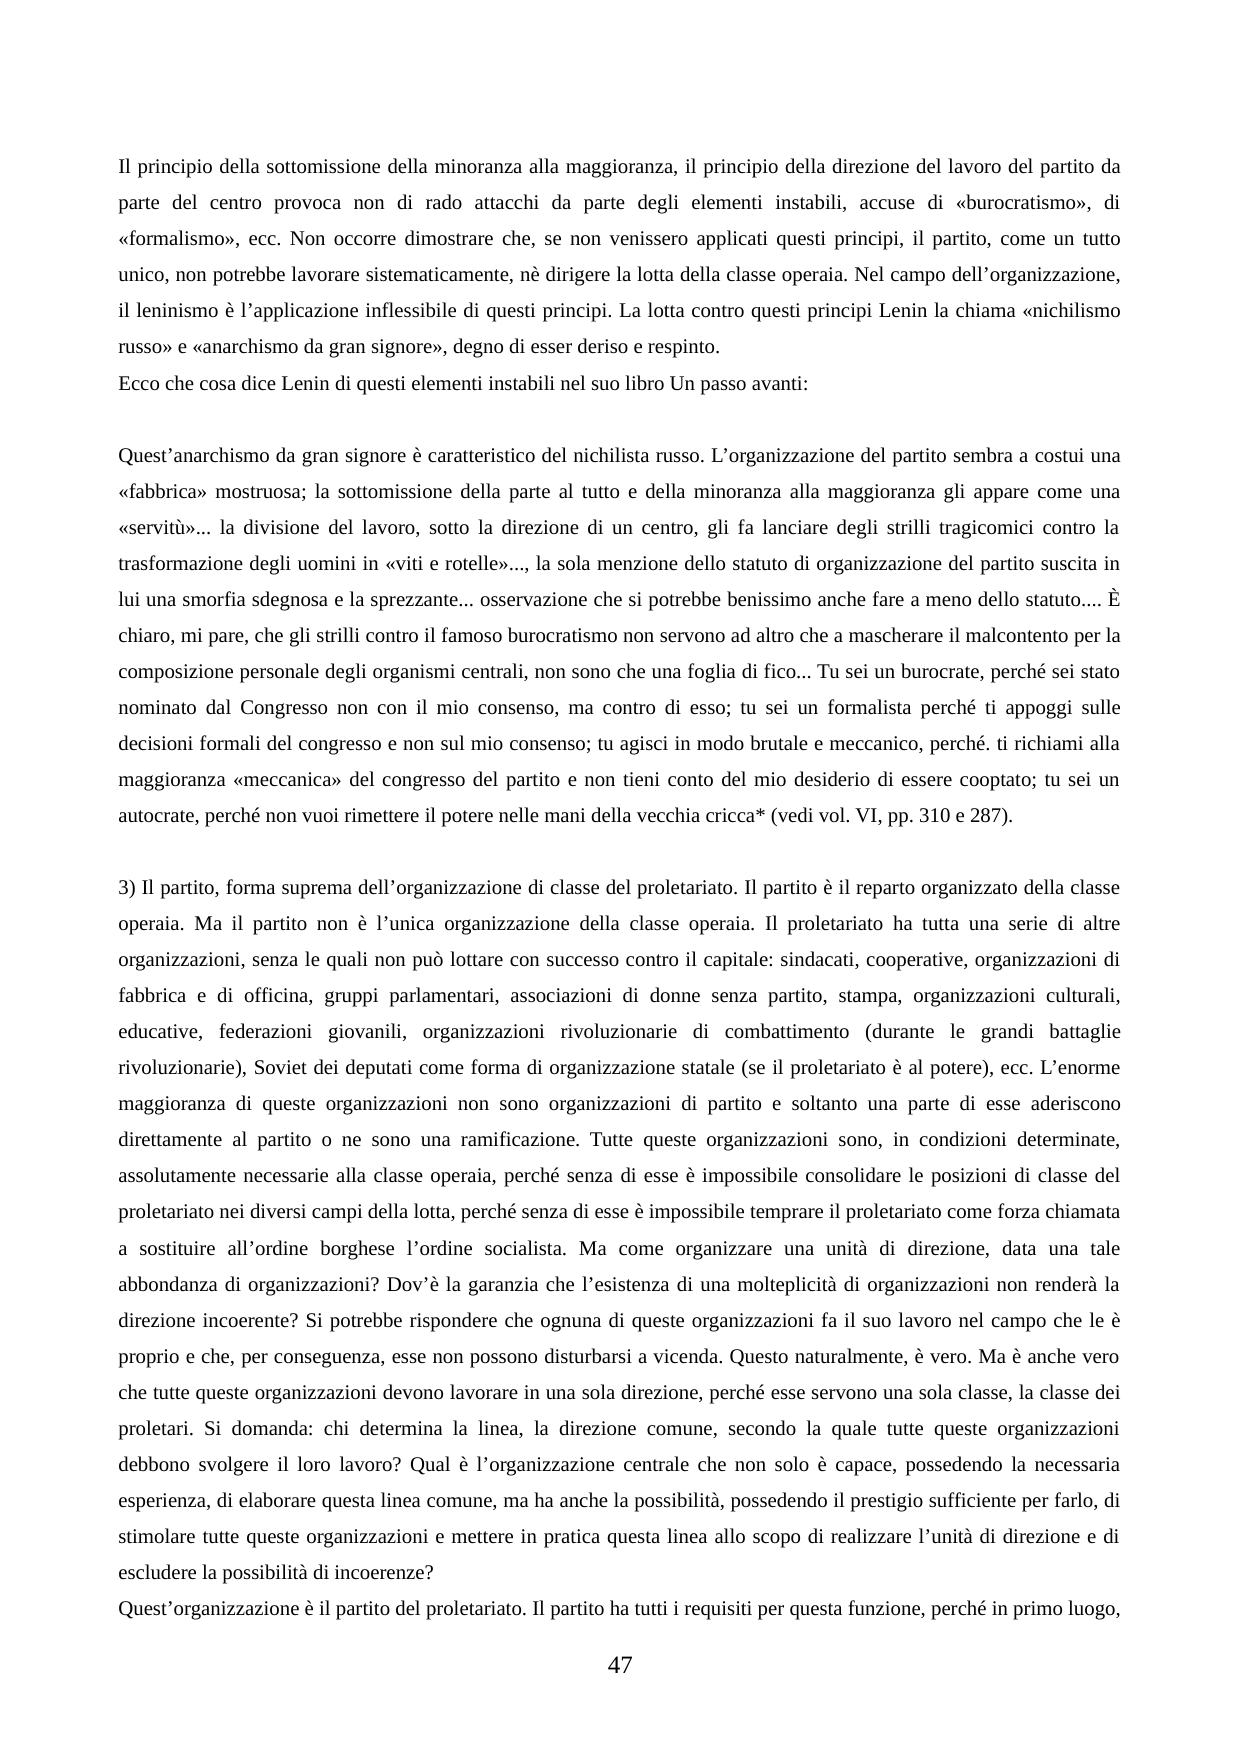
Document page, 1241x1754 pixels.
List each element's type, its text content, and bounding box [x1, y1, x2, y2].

text Quest’anarchismo da gran signore è caratteristico del nichilista russo. L’organizzazione del partito sembra a costui una «fabbrica» mostruosa; la sottomissione della parte al tutto e della minoranza alla maggioranza gli appare come una «servitù»... la divisione del lavoro, sotto la direzione di un centro, gli fa lanciare degli strilli tragicomici contro la trasformazione degli uomini in «viti e rotelle»..., la sola menzione dello statuto di organizzazione del partito suscita in lui una smorfia sdegnosa e la sprezzante... osservazione che si potrebbe benissimo anche fare a meno dello statuto.... È chiaro, mi pare, che gli strilli contro il famoso burocratismo non servono ad altro che a mascherare il malcontento per la composizione personale degli organismi centrali, non sono che una foglia di fico... Tu sei un burocrate, perché sei stato nominato dal Congresso non con il mio consenso, ma contro di esso; tu sei un formalista perché ti appoggi sulle decisioni formali del congresso e non sul mio consenso; tu agisci in modo brutale e meccanico, perché. ti richiami alla maggioranza «meccanica» del congresso del partito e non tieni conto del mio desiderio di essere cooptato; tu sei un autocrate, perché non vuoi rimettere il potere nelle mani della vecchia cricca* (vedi vol. VI, pp. 310 e 287). [118, 442, 1122, 827]
text Quest’organizzazione è il partito del proletariato. Il partito ha tutti i requisiti per questa funzione, perché in primo luogo, [118, 1596, 1122, 1620]
text Il principio della sottomissione della minoranza alla maggioranza, il principio della direzione del lavoro del partito da parte del centro provoca non di rado attacchi da parte degli elementi instabili, accuse di «burocratismo», di «formalismo», ecc. Non occorre dimostrare che, se non venissero applicati questi principi, il partito, come un tutto unico, non potrebbe lavorare sistematicamente, nè dirigere la lotta della classe operaia. Nel campo dell’organizzazione, il leninismo è l’applicazione inflessibile di questi principi. La lotta contro questi principi Lenin la chiama «nichilismo russo» e «anarchismo da gran signore», degno di esser deriso e respinto. [118, 154, 1122, 358]
text Ecco che cosa dice Lenin di questi elementi instabili nel suo libro Un passo avanti: [118, 370, 1122, 394]
text 3) Il partito, forma suprema dell’organizzazione di classe del proletariato. Il partito è il reparto organizzato della classe operaia. Ma il partito non è l’unica organizzazione della classe operaia. Il proletariato ha tutta una serie di altre organizzazioni, senza le quali non può lottare con successo contro il capitale: sindacati, cooperative, organizzazioni di fabbrica e di officina, gruppi parlamentari, associazioni di donne senza partito, stampa, organizzazioni culturali, educative, federazioni giovanili, organizzazioni rivoluzionarie di combattimento (durante le grandi battaglie rivoluzionarie), Soviet dei deputati come forma di organizzazione statale (se il proletariato è al potere), ecc. L’enorme maggioranza di queste organizzazioni non sono organizzazioni di partito e soltanto una parte di esse aderiscono direttamente al partito o ne sono una ramificazione. Tutte queste organizzazioni sono, in condizioni determinate, assolutamente necessarie alla classe operaia, perché senza di esse è impossibile consolidare le posizioni di classe del proletariato nei diversi campi della lotta, perché senza di esse è impossibile temprare il proletariato come forza chiamata a sostituire all’ordine borghese l’ordine socialista. Ma come organizzare una unità di direzione, data una tale abbondanza di organizzazioni? Dov’è la garanzia che l’esistenza di una molteplicità di organizzazioni non renderà la direzione incoerente? Si potrebbe rispondere che ognuna di queste organizzazioni fa il suo lavoro nel campo che le è proprio e che, per conseguenza, esse non possono disturbarsi a vicenda. Questo naturalmente, è vero. Ma è anche vero che tutte queste organizzazioni devono lavorare in una sola direzione, perché esse servono una sola classe, la classe dei proletari. Si domanda: chi determina la linea, la direzione comune, secondo la quale tutte queste organizzazioni debbono svolgere il loro lavoro? Qual è l’organizzazione centrale che non solo è capace, possedendo la necessaria esperienza, di elaborare questa linea comune, ma ha anche la possibilità, possedendo il prestigio sufficiente per farlo, di stimolare tutte queste organizzazioni e mettere in pratica questa linea allo scopo di realizzare l’unità di direzione e di escludere la possibilità di incoerenze? [118, 875, 1122, 1584]
